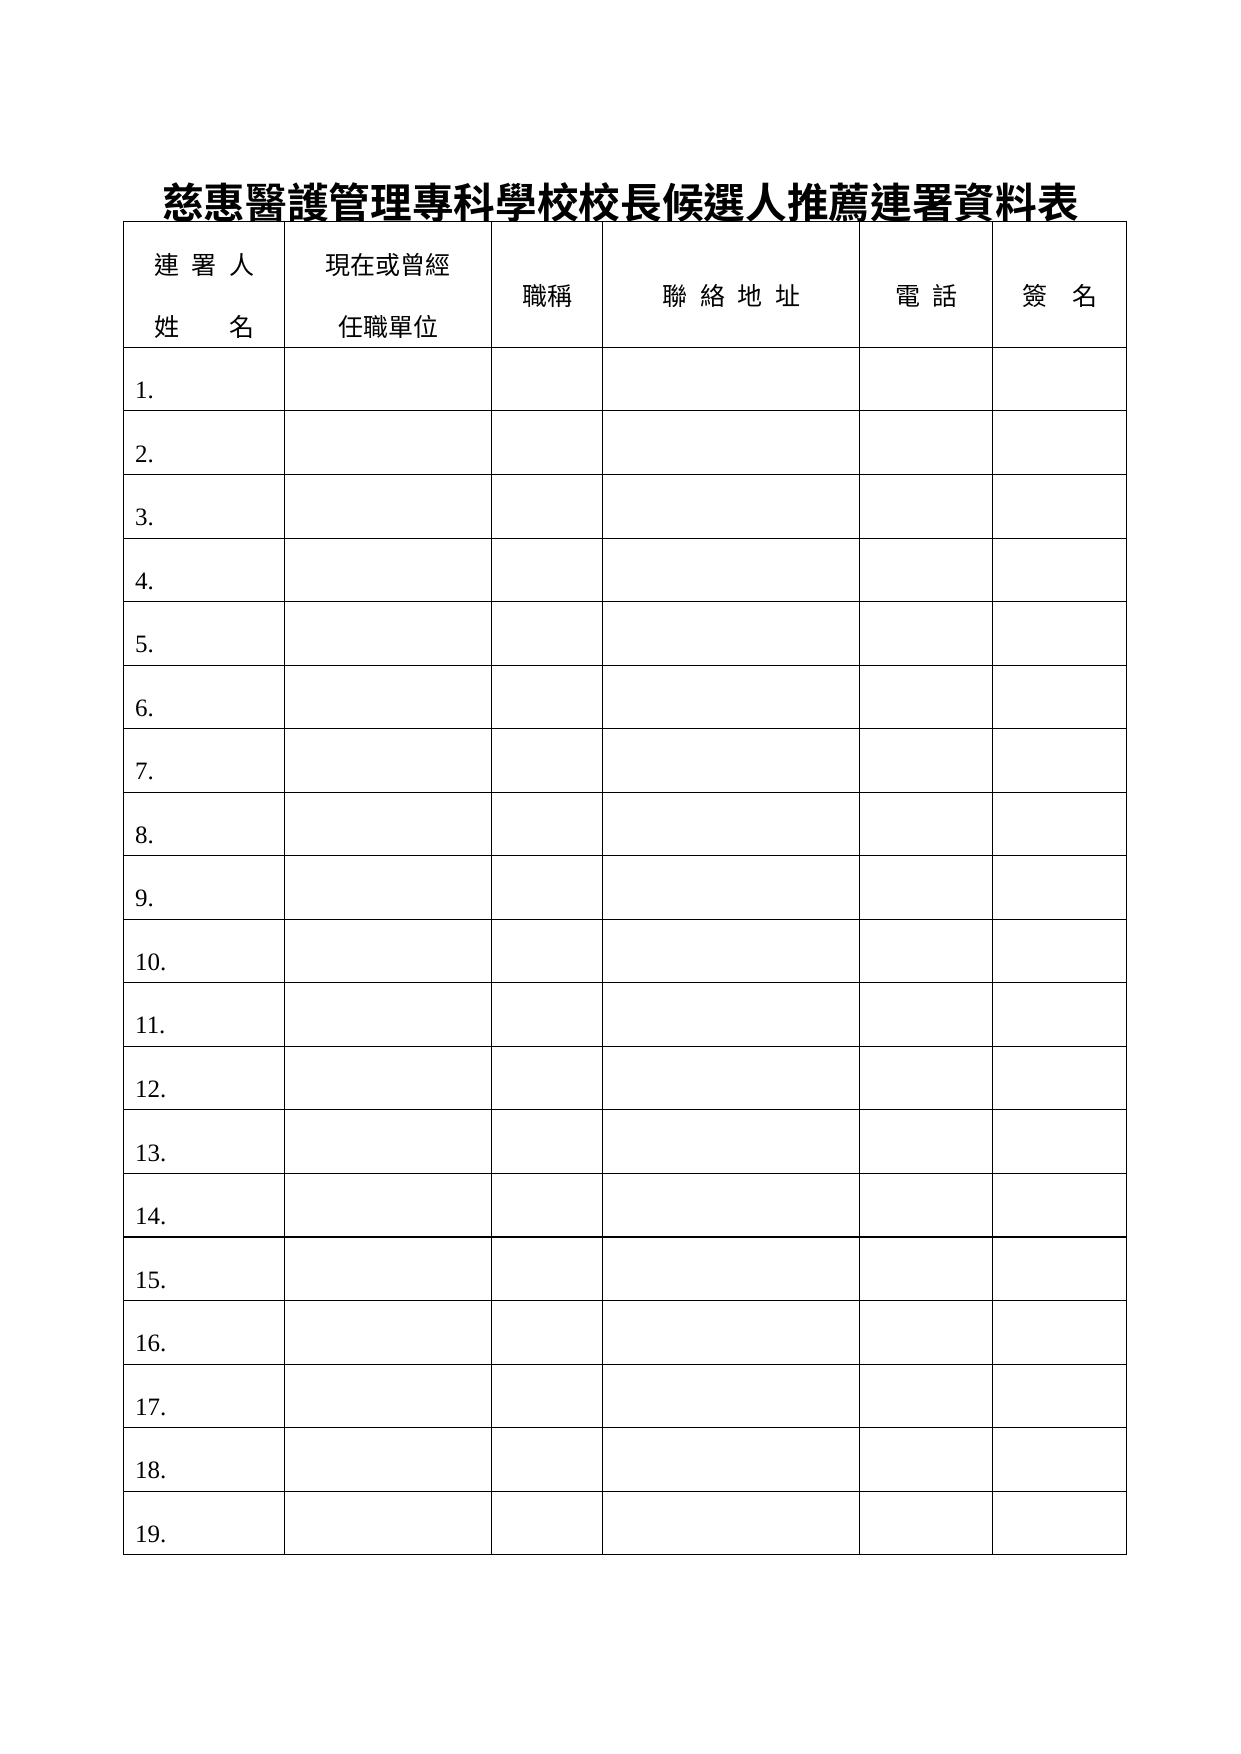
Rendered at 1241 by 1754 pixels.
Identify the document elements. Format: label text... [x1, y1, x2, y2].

table_header 簽 名 [993, 222, 1126, 347]
table_cell [603, 1174, 859, 1236]
table_cell [993, 856, 1126, 919]
table_cell [993, 1174, 1126, 1236]
table_cell 19. [124, 1492, 284, 1554]
table_cell [860, 666, 992, 728]
table_cell [860, 1428, 992, 1491]
table_cell [860, 793, 992, 855]
table_cell [993, 602, 1126, 664]
table_header 電 話 [860, 222, 992, 347]
table_cell [993, 793, 1126, 855]
table_cell [603, 1047, 859, 1109]
table_cell 9. [124, 856, 284, 919]
table_cell 12. [124, 1047, 284, 1109]
table_cell [993, 539, 1126, 601]
subtitle 慈惠醫護管理專科學校校長候選人推薦連署資料表 [112, 158, 1128, 221]
table_cell [285, 1110, 491, 1173]
table_cell [285, 1301, 491, 1363]
table_cell [993, 348, 1126, 410]
table_cell [285, 475, 491, 537]
table_cell [285, 793, 491, 855]
table_cell [860, 1365, 992, 1427]
table_cell [603, 983, 859, 1046]
table_cell [603, 920, 859, 982]
table_cell 14. [124, 1174, 284, 1236]
table_cell [492, 1047, 602, 1109]
table_cell 16. [124, 1301, 284, 1363]
table_cell [603, 729, 859, 792]
table_cell 11. [124, 983, 284, 1046]
table_cell 15. [124, 1238, 284, 1300]
table_header 連 署 人 姓 名 [124, 222, 284, 347]
table_cell 18. [124, 1428, 284, 1491]
table_cell [860, 475, 992, 537]
table_cell [993, 1110, 1126, 1173]
table_cell [603, 1365, 859, 1427]
table_cell [492, 348, 602, 410]
table_cell [492, 1174, 602, 1236]
table_cell [603, 411, 859, 474]
table_cell [285, 729, 491, 792]
table_cell [492, 666, 602, 728]
table_cell [492, 1428, 602, 1491]
table_cell [492, 1492, 602, 1554]
table_cell [993, 666, 1126, 728]
table_cell [993, 1492, 1126, 1554]
table_cell [860, 1110, 992, 1173]
table_cell [285, 1428, 491, 1491]
table_cell [492, 729, 602, 792]
table_cell [603, 1428, 859, 1491]
table_cell [285, 1492, 491, 1554]
table_cell [860, 348, 992, 410]
table_cell [285, 1047, 491, 1109]
table_cell 5. [124, 602, 284, 664]
table_cell [603, 666, 859, 728]
table_cell [860, 856, 992, 919]
table_cell 10. [124, 920, 284, 982]
table_cell [285, 1174, 491, 1236]
table_cell [603, 602, 859, 664]
table_cell [285, 856, 491, 919]
table_cell [860, 1238, 992, 1300]
table_cell [993, 920, 1126, 982]
table_cell [285, 1238, 491, 1300]
table_cell [492, 1238, 602, 1300]
table_cell [492, 983, 602, 1046]
table_cell [860, 1174, 992, 1236]
table_cell [993, 1047, 1126, 1109]
table_cell 13. [124, 1110, 284, 1173]
table_cell [285, 602, 491, 664]
table_cell [603, 1110, 859, 1173]
table_cell [492, 1365, 602, 1427]
table_cell [860, 539, 992, 601]
table_cell [993, 1238, 1126, 1300]
table_cell [603, 1492, 859, 1554]
table_cell [860, 1492, 992, 1554]
table_cell [603, 856, 859, 919]
table_cell [285, 411, 491, 474]
table_cell [993, 411, 1126, 474]
table_cell [492, 539, 602, 601]
table_header 聯 絡 地 址 [603, 222, 859, 347]
table_cell [860, 983, 992, 1046]
table_cell [860, 920, 992, 982]
table_cell [993, 1365, 1126, 1427]
table_cell [993, 983, 1126, 1046]
table_cell [285, 983, 491, 1046]
table_cell [285, 539, 491, 601]
table_cell [860, 1047, 992, 1109]
table_cell [993, 475, 1126, 537]
table_cell [860, 729, 992, 792]
table_cell [285, 348, 491, 410]
table_cell [860, 411, 992, 474]
table_cell [993, 1428, 1126, 1491]
table_cell [603, 1238, 859, 1300]
table_cell [492, 920, 602, 982]
table_cell [285, 666, 491, 728]
table_cell [492, 793, 602, 855]
table_cell [603, 475, 859, 537]
table_cell [860, 1301, 992, 1363]
table_cell [993, 1301, 1126, 1363]
table_cell 6. [124, 666, 284, 728]
table_cell 7. [124, 729, 284, 792]
table_cell [603, 348, 859, 410]
table_cell 4. [124, 539, 284, 601]
table_cell [492, 856, 602, 919]
table_cell [603, 793, 859, 855]
table_cell 3. [124, 475, 284, 537]
table_cell [492, 1110, 602, 1173]
table_cell [492, 1301, 602, 1363]
table_cell [492, 411, 602, 474]
table_cell 1. [124, 348, 284, 410]
table_cell [603, 1301, 859, 1363]
table_cell [285, 1365, 491, 1427]
table_header 職稱 [492, 222, 602, 347]
table_cell [492, 602, 602, 664]
table_cell [993, 729, 1126, 792]
table_cell [285, 920, 491, 982]
table_cell 17. [124, 1365, 284, 1427]
table_cell [860, 602, 992, 664]
table_cell [603, 539, 859, 601]
table_cell 8. [124, 793, 284, 855]
table_cell 2. [124, 411, 284, 474]
table_header 現在或曾經 任職單位 [285, 222, 491, 347]
table_cell [492, 475, 602, 537]
